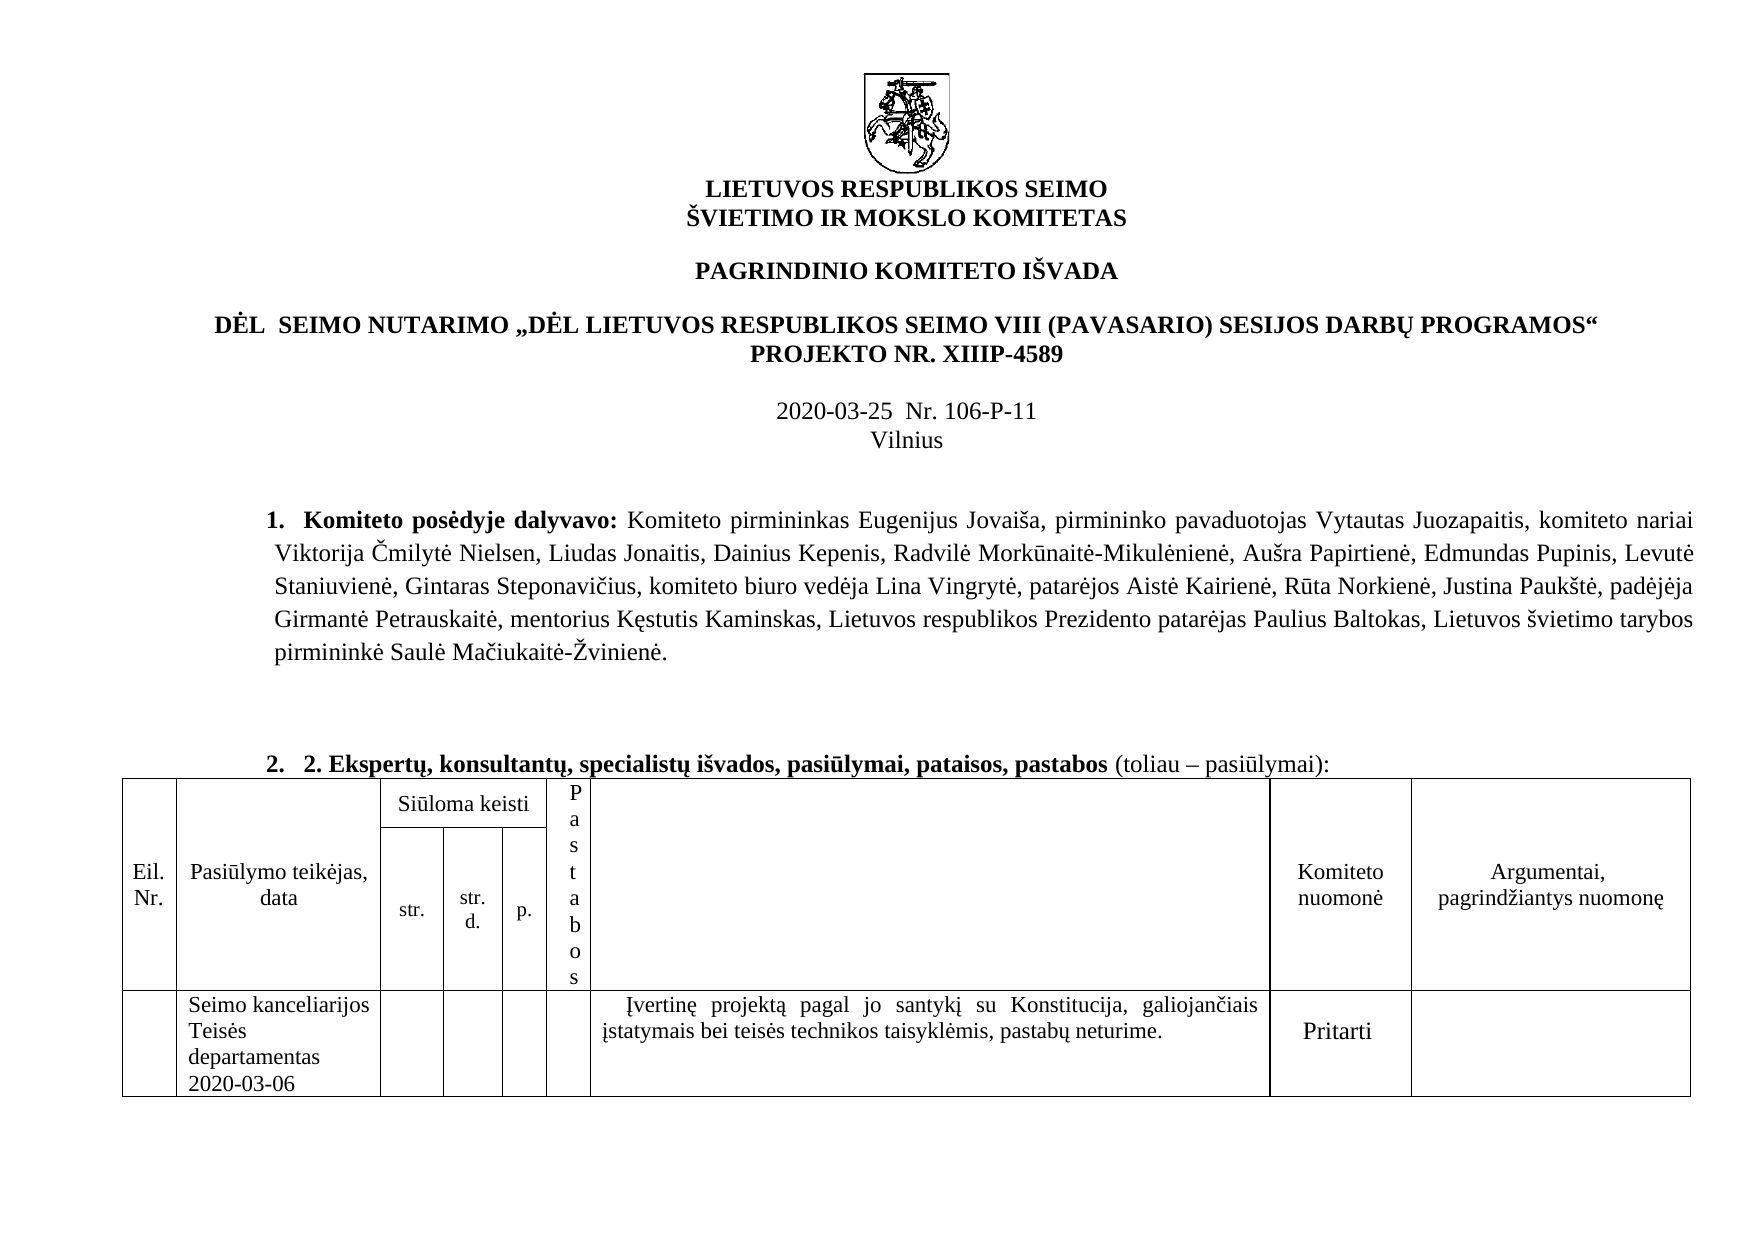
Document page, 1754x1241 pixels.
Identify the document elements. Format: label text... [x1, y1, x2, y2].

table_header Pastabos [547, 779, 590, 990]
text PROJEKTO NR. XIIIP-4589 [118, 339, 1695, 368]
table_cell p. [503, 828, 546, 990]
table_cell [123, 991, 176, 1096]
list Komiteto posėdyje dalyvavo: Komiteto pirmininkas Eugenijus Jovaiša, pirmininko pavaduotojas Vytautas Juozapaitis, komiteto nariai Viktorija Čmilytė Nielsen, Liudas Jonaitis, Dainius Kepenis, Radvilė Morkūnaitė-Mikulėnienė, Aušra Papirtienė, Edmundas Pupinis, Levutė Staniuvienė, Gintaras Steponavičius, komiteto biuro vedėja Lina Vingrytė, patarėjos Aistė Kairienė, Rūta Norkienė, Justina Paukštė, padėjėja Girmantė Petrauskaitė, mentorius Kęstutis Kaminskas, Lietuvos respublikos Prezidento patarėjas Paulius Baltokas, Lietuvos švietimo tarybos pirmininkė Saulė Mačiukaitė-Žvinienė. [237, 505, 1695, 666]
list 2. Ekspertų, konsultantų, specialistų išvados, pasiūlymai, pataisos, pastabos (toliau – pasiūlymai): [237, 749, 1695, 778]
text Vilnius [118, 425, 1695, 454]
table_cell Seimo kanceliarijos Teisės departamentas 2020-03-06 [177, 991, 380, 1096]
table_header Komiteto nuomonė [1271, 779, 1411, 990]
table_cell Įvertinę projektą pagal jo santykį su Konstitucija, galiojančiais įstatymais bei teisės technikos taisyklėmis, pastabų neturime. [591, 991, 1269, 1096]
text Švietimo IR mokslo komitetas [118, 203, 1695, 231]
table_cell str. d. [444, 828, 502, 990]
table_cell [381, 991, 443, 1096]
table_cell [1412, 991, 1690, 1096]
text DĖL SEIMO NUTARIMO „DĖL LIETUVOS RESPUBLIKOS SEIMO VIII (PAVASARIO) SESIJOS DARBŲ PROGRAMOS“ [118, 310, 1695, 339]
table_header [591, 779, 1269, 990]
table_header Argumentai, pagrindžiantys nuomonę [1412, 779, 1690, 990]
table_header Siūloma keisti [381, 779, 546, 827]
table_cell Pritarti [1271, 991, 1411, 1096]
text 2020-03-25 Nr. 106-P-11 [118, 396, 1695, 425]
text LIETUVOS RESPUBLIKOS SEIMO [118, 174, 1695, 203]
table_cell [503, 991, 546, 1096]
table_cell [547, 991, 590, 1096]
table_header Eil. Nr. [123, 779, 176, 990]
text PAGRINDINIO KOMITETO IŠVADA [118, 256, 1695, 285]
table_cell [444, 991, 502, 1096]
table_header Pasiūlymo teikėjas, data [177, 779, 380, 990]
table_cell str. [381, 828, 443, 990]
